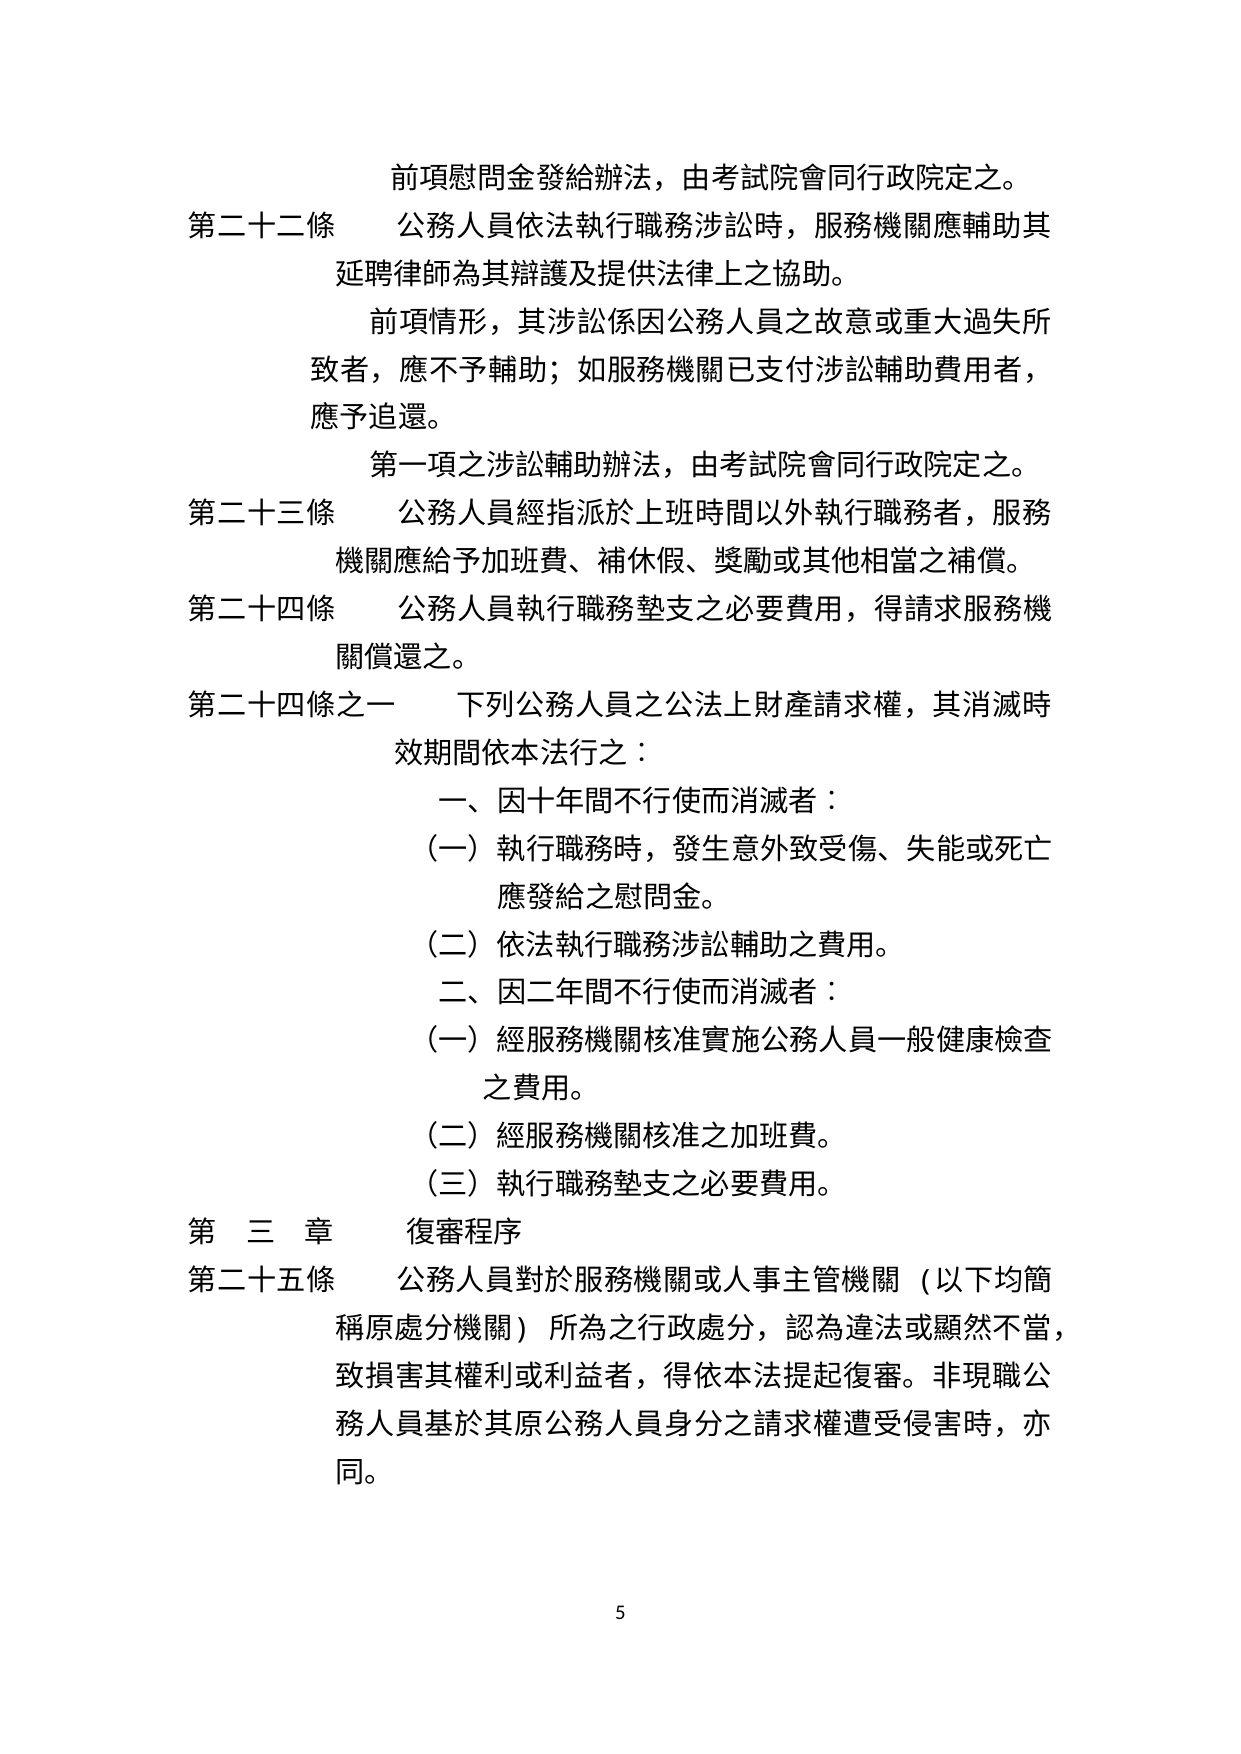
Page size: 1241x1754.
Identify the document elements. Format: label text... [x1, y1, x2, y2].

text 第二十四條之一 下列公務人員之公法上財產請求權，其消滅時效期間依本法行之︰ [187, 677, 1053, 773]
text 一、因十年間不行使而消滅者︰ [262, 773, 1053, 821]
text 第 三 章 復審程序 [187, 1204, 1053, 1252]
text 前項情形，其涉訟係因公務人員之故意或重大過失所致者，應不予輔助；如服務機關已支付涉訟輔助費用者，應予追還。 [310, 294, 1053, 437]
text 前項慰問金發給辦法，由考試院會同行政院定之。 [208, 150, 1053, 198]
text （一）經服務機關核准實施公務人員一般健康檢查之費用。 [409, 1012, 1053, 1108]
text （一）執行職務時，發生意外致受傷、失能或死亡應發給之慰問金。 [409, 821, 1053, 917]
text 第二十三條 公務人員經指派於上班時間以外執行職務者，服務機關應給予加班費、補休假、獎勵或其他相當之補償。 [187, 485, 1053, 581]
text 第一項之涉訟輔助辦法，由考試院會同行政院定之。 [310, 437, 1053, 485]
text （二）依法執行職務涉訟輔助之費用。 [409, 917, 1053, 964]
text 二、因二年間不行使而消滅者︰ [262, 964, 1053, 1012]
text 第二十二條 公務人員依法執行職務涉訟時，服務機關應輔助其延聘律師為其辯護及提供法律上之協助。 [187, 198, 1053, 294]
text 第二十四條 公務人員執行職務墊支之必要費用，得請求服務機關償還之。 [187, 581, 1053, 677]
text （二）經服務機關核准之加班費。 [409, 1108, 1053, 1156]
text 第二十五條 公務人員對於服務機關或人事主管機關 (以下均簡稱原處分機關) 所為之行政處分，認為違法或顯然不當，致損害其權利或利益者，得依本法提起復審。非現職公務人員基於其原公務人員身分之請求權遭受侵害時，亦同。 [187, 1252, 1053, 1492]
text （三）執行職務墊支之必要費用。 [409, 1156, 1053, 1204]
